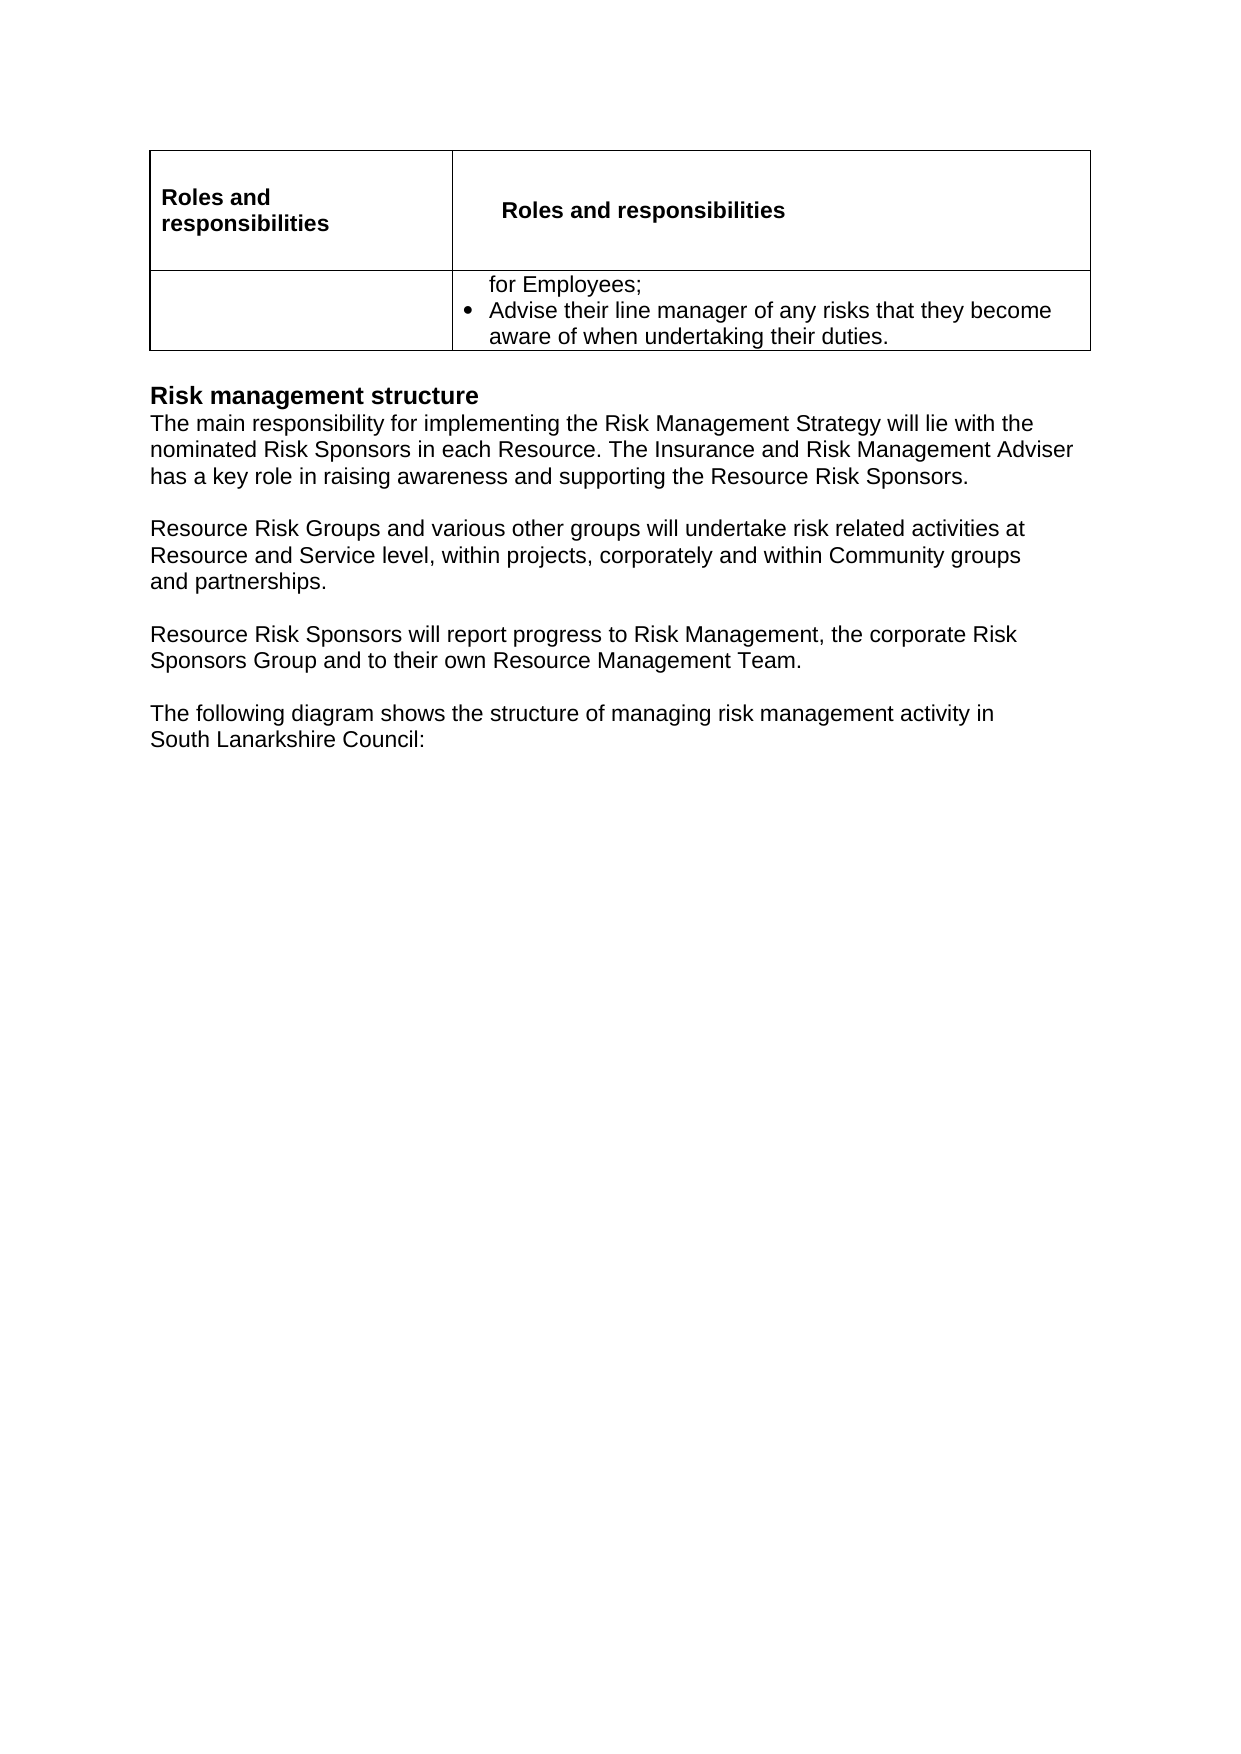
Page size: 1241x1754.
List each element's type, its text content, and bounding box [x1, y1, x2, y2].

subtitle Risk management structure [150, 381, 1090, 410]
text The following diagram shows the structure of managing risk management activity in South Lanarkshire Council: [150, 700, 1090, 752]
table_header Roles and responsibilities [151, 151, 452, 269]
table_header Roles and responsibilities [453, 151, 1090, 269]
text Resource Risk Groups and various other groups will undertake risk related activities at Resource and Service level, within projects, corporately and within Community groups and partnerships. [150, 515, 1090, 594]
text The main responsibility for implementing the Risk Management Strategy will lie with the nominated Risk Sponsors in each Resource. The Insurance and Risk Management Adviser has a key role in raising awareness and supporting the Resource Risk Sponsors. [150, 410, 1090, 489]
table_cell [151, 271, 452, 349]
table_cell for Employees; Advise their line manager of any risks that they become aware of when undertaking their duties. [453, 271, 1090, 349]
text Resource Risk Sponsors will report progress to Risk Management, the corporate Risk Sponsors Group and to their own Resource Management Team. [150, 621, 1090, 673]
